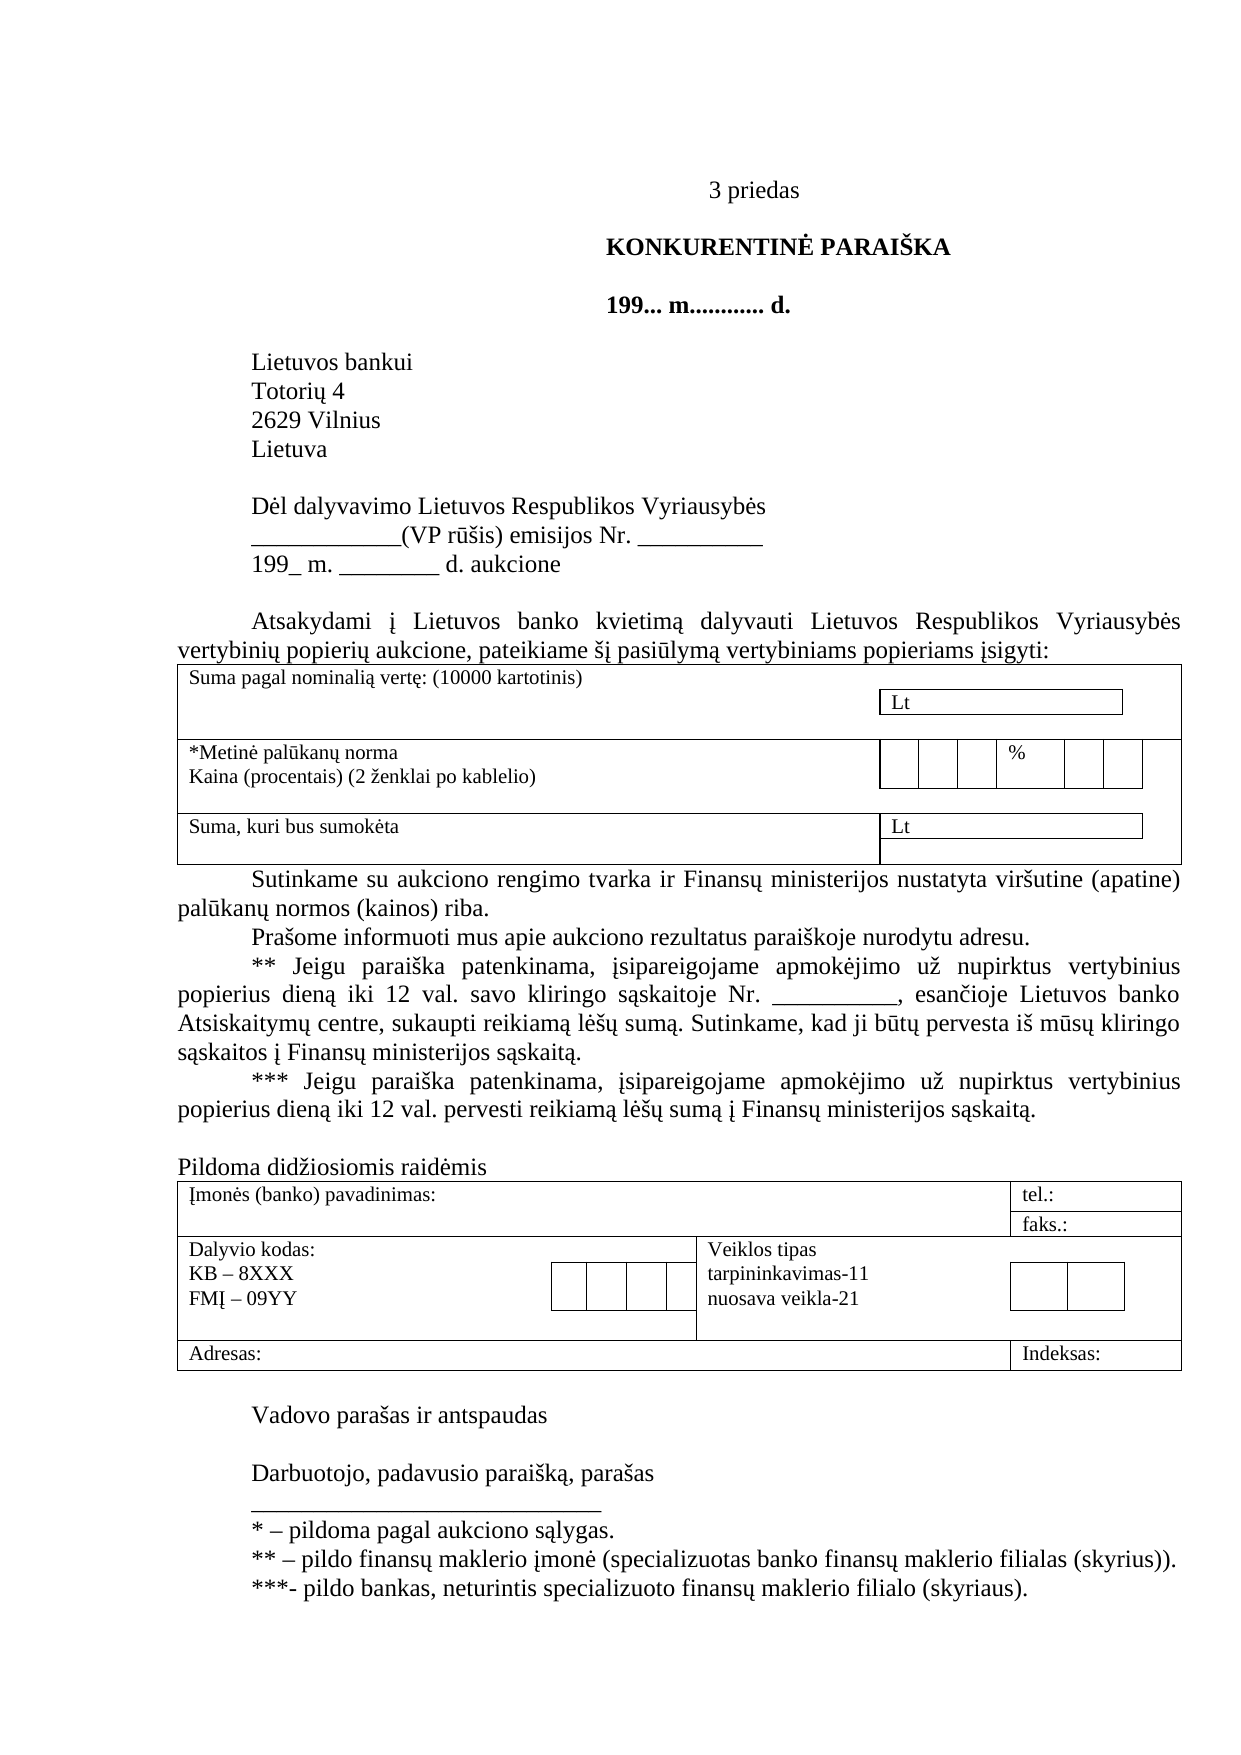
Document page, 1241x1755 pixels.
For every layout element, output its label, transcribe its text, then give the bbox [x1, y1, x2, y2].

text 199_ m. ________ d. aukcione [177, 549, 1181, 577]
table_cell [1143, 740, 1181, 788]
table_cell Lt [881, 690, 1122, 714]
text KONKURENTINĖ PARAIŠKA [177, 232, 1181, 261]
table_cell [1142, 788, 1181, 813]
table_cell [1123, 689, 1181, 714]
table_cell [1011, 1310, 1181, 1340]
table_cell [178, 788, 1142, 813]
text Pildoma didžiosiomis raidėmis [177, 1152, 1181, 1181]
text 3 priedas [177, 175, 1181, 204]
table_cell [587, 1263, 626, 1309]
table_cell [958, 740, 996, 788]
table_cell *Metinė palūkanų norma Kaina (procentais) (2 ženklai po kablelio) [178, 740, 879, 788]
text Vadovo parašas ir antspaudas [177, 1400, 1181, 1429]
table_header Suma pagal nominalią vertę: (10000 kartotinis) [178, 665, 880, 714]
text 199... m............ d. [177, 290, 1181, 319]
table_cell Lt [881, 814, 1142, 838]
table_header [880, 665, 1181, 689]
table_cell Indeksas: [1011, 1341, 1181, 1370]
table_cell Adresas: [178, 1341, 1010, 1370]
text ** – pildo finansų maklerio įmonė (specializuotas banko finansų maklerio filialas (skyrius)). [177, 1544, 1181, 1573]
table_header tel.: [1011, 1182, 1181, 1211]
table_cell [1011, 1263, 1067, 1309]
table_cell [1065, 740, 1103, 788]
text Totorių 4 [177, 376, 1181, 405]
table_cell Veiklos tipas tarpininkavimas-11 nuosava veikla-21 [697, 1237, 1011, 1340]
table_cell Dalyvio kodas: KB – 8XXX FMĮ – 09YY [178, 1237, 551, 1309]
table_cell faks.: [1011, 1212, 1181, 1236]
table_cell [1011, 1237, 1181, 1262]
text Darbuotojo, padavusio paraišką, parašas [177, 1458, 1181, 1486]
table_cell [178, 714, 1181, 739]
text Lietuvos bankui [177, 347, 1181, 376]
text ____________(VP rūšis) emisijos Nr. __________ [177, 520, 1181, 549]
table_cell [1068, 1263, 1124, 1309]
text *** Jeigu paraiška patenkinama, įsipareigojame apmokėjimo už nupirktus vertybinius popierius dieną iki 12 val. pervesti reikiamą lėšų sumą į Finansų ministerijos sąskaitą. [177, 1066, 1181, 1123]
table_cell [552, 1263, 586, 1309]
table_cell [667, 1263, 696, 1309]
text Sutinkame su aukciono rengimo tvarka ir Finansų ministerijos nustatyta viršutine (apatine) palūkanų normos (kainos) riba. [177, 865, 1181, 922]
table_cell [881, 740, 918, 788]
table_header Įmonės (banko) pavadinimas: [178, 1182, 1010, 1236]
table_cell [627, 1263, 666, 1309]
text ____________________________ [177, 1486, 1181, 1515]
table_cell % [997, 740, 1064, 788]
table_cell [1125, 1262, 1181, 1309]
table_cell [178, 1310, 696, 1340]
text ***- pildo bankas, neturintis specializuoto finansų maklerio filialo (skyriaus). [177, 1573, 1181, 1601]
text 2629 Vilnius [177, 405, 1181, 434]
text * – pildoma pagal aukciono sąlygas. [177, 1515, 1181, 1544]
table_cell [881, 838, 1181, 863]
table_cell [1143, 813, 1181, 838]
text Lietuva [177, 434, 1181, 462]
text ** Jeigu paraiška patenkinama, įsipareigojame apmokėjimo už nupirktus vertybinius popierius dieną iki 12 val. savo kliringo sąskaitoje Nr. __________, esančioje Lietuvos banko Atsiskaitymų centre, sukaupti reikiamą lėšų sumą. Sutinkame, kad ji būtų pervesta iš mūsų kliringo sąskaitos į Finansų ministerijos sąskaitą. [177, 951, 1181, 1066]
table_cell Suma, kuri bus sumokėta [178, 814, 879, 863]
table_cell [551, 1237, 696, 1262]
text Dėl dalyvavimo Lietuvos Respublikos Vyriausybės [177, 491, 1181, 520]
table_cell [1104, 740, 1142, 788]
text Atsakydami į Lietuvos banko kvietimą dalyvauti Lietuvos Respublikos Vyriausybės vertybinių popierių aukcione, pateikiame šį pasiūlymą vertybiniams popieriams įsigyti: [177, 606, 1181, 664]
table_cell [919, 740, 957, 788]
text Prašome informuoti mus apie aukciono rezultatus paraiškoje nurodytu adresu. [177, 922, 1181, 951]
